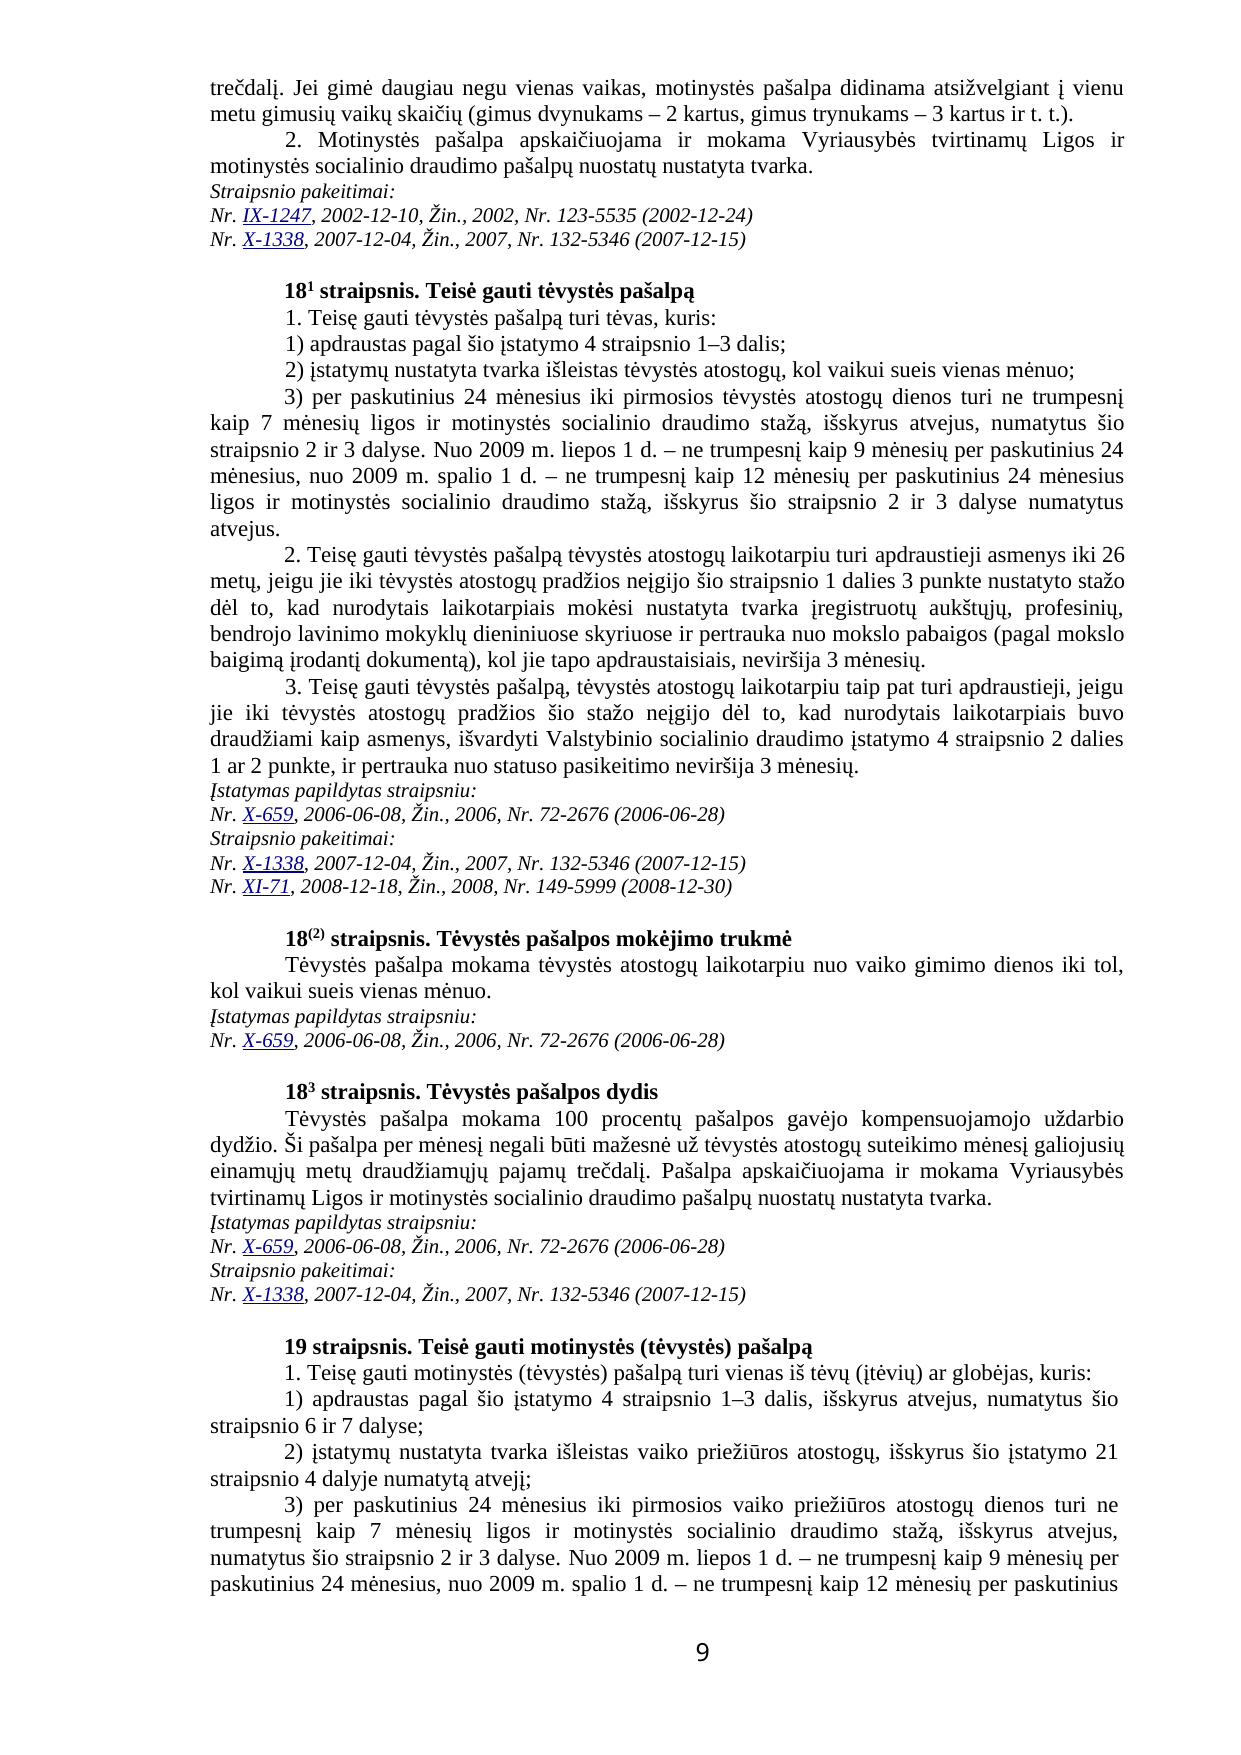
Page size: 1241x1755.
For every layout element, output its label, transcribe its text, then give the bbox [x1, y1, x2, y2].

text 2. Teisę gauti tėvystės pašalpą tėvystės atostogų laikotarpiu turi apdraustieji asmenys iki 26 metų, jeigu jie iki tėvystės atostogų pradžios neįgijo šio straipsnio 1 dalies 3 punkte nustatyto stažo dėl to, kad nurodytais laikotarpiais mokėsi nustatyta tvarka įregistruotų aukštųjų, profesinių, bendrojo lavinimo mokyklų dieniniuose skyriuose ir pertrauka nuo mokslo pabaigos (pagal mokslo baigimą įrodantį dokumentą), kol jie tapo apdraustaisiais, neviršija 3 mėnesių. [210, 541, 1126, 673]
text 3) per paskutinius 24 mėnesius iki pirmosios vaiko priežiūros atostogų dienos turi ne trumpesnį kaip 7 mėnesių ligos ir motinystės socialinio draudimo stažą, išskyrus atvejus, numatytus šio straipsnio 2 ir 3 dalyse. Nuo 2009 m. liepos 1 d. – ne trumpesnį kaip 9 mėnesių per paskutinius 24 mėnesius, nuo 2009 m. spalio 1 d. – ne trumpesnį kaip 12 mėnesių per paskutinius [210, 1491, 1120, 1596]
text Nr. X-659, 2006-06-08, Žin., 2006, Nr. 72-2676 (2006-06-28) [210, 1234, 1126, 1258]
text 1) apdraustas pagal šio įstatymo 4 straipsnio 1–3 dalis, išskyrus atvejus, numatytus šio straipsnio 6 ir 7 dalyse; [210, 1386, 1120, 1438]
text Nr. XI-71, 2008-12-18, Žin., 2008, Nr. 149-5999 (2008-12-30) [210, 874, 1126, 898]
text Įstatymas papildytas straipsniu: [210, 1210, 1126, 1234]
text 1. Teisę gauti motinystės (tėvystės) pašalpą turi vienas iš tėvų (įtėvių) ar globėjas, kuris: [210, 1359, 1120, 1386]
text Straipsnio pakeitimai: [210, 826, 1126, 850]
text 1. Teisę gauti tėvystės pašalpą turi tėvas, kuris: [210, 304, 1126, 330]
text Nr. X-1338, 2007-12-04, Žin., 2007, Nr. 132-5346 (2007-12-15) [210, 227, 1126, 251]
text Nr. IX-1247, 2002-12-10, Žin., 2002, Nr. 123-5535 (2002-12-24) [210, 203, 1126, 227]
text 181 straipsnis. Teisė gauti tėvystės pašalpą [210, 277, 1126, 304]
text Nr. X-659, 2006-06-08, Žin., 2006, Nr. 72-2676 (2006-06-28) [210, 802, 1126, 826]
text 18(2) straipsnis. Tėvystės pašalpos mokėjimo trukmė [210, 925, 1126, 951]
text 19 straipsnis. Teisė gauti motinystės (tėvystės) pašalpą [210, 1333, 1126, 1359]
text Įstatymas papildytas straipsniu: [210, 1004, 1126, 1028]
text 3. Teisę gauti tėvystės pašalpą, tėvystės atostogų laikotarpiu taip pat turi apdraustieji, jeigu jie iki tėvystės atostogų pradžios šio stažo neįgijo dėl to, kad nurodytais laikotarpiais buvo draudžiami kaip asmenys, išvardyti Valstybinio socialinio draudimo įstatymo 4 straipsnio 2 dalies 1 ar 2 punkte, ir pertrauka nuo statuso pasikeitimo neviršija 3 mėnesių. [210, 673, 1126, 778]
text 1) apdraustas pagal šio įstatymo 4 straipsnio 1–3 dalis; [210, 330, 1126, 357]
text Nr. X-1338, 2007-12-04, Žin., 2007, Nr. 132-5346 (2007-12-15) [210, 850, 1126, 874]
text Įstatymas papildytas straipsniu: [210, 778, 1126, 802]
text Nr. X-1338, 2007-12-04, Žin., 2007, Nr. 132-5346 (2007-12-15) [210, 1282, 1126, 1306]
text Tėvystės pašalpa mokama 100 procentų pašalpos gavėjo kompensuojamojo uždarbio dydžio. Ši pašalpa per mėnesį negali būti mažesnė už tėvystės atostogų suteikimo mėnesį galiojusių einamųjų metų draudžiamųjų pajamų trečdalį. Pašalpa apskaičiuojama ir mokama Vyriausybės tvirtinamų Ligos ir motinystės socialinio draudimo pašalpų nuostatų nustatyta tvarka. [210, 1105, 1126, 1210]
text 2) įstatymų nustatyta tvarka išleistas tėvystės atostogų, kol vaikui sueis vienas mėnuo; [210, 357, 1126, 383]
text 2) įstatymų nustatyta tvarka išleistas vaiko priežiūros atostogų, išskyrus šio įstatymo 21 straipsnio 4 dalyje numatytą atvejį; [210, 1438, 1120, 1491]
text trečdalį. Jei gimė daugiau negu vienas vaikas, motinystės pašalpa didinama atsižvelgiant į vienu metu gimusių vaikų skaičių (gimus dvynukams – 2 kartus, gimus trynukams – 3 kartus ir t. t.). [210, 73, 1126, 126]
text Nr. X-659, 2006-06-08, Žin., 2006, Nr. 72-2676 (2006-06-28) [210, 1028, 1126, 1052]
text 183 straipsnis. Tėvystės pašalpos dydis [210, 1078, 1126, 1105]
text Straipsnio pakeitimai: [210, 179, 1126, 203]
text 3) per paskutinius 24 mėnesius iki pirmosios tėvystės atostogų dienos turi ne trumpesnį kaip 7 mėnesių ligos ir motinystės socialinio draudimo stažą, išskyrus atvejus, numatytus šio straipsnio 2 ir 3 dalyse. Nuo 2009 m. liepos 1 d. – ne trumpesnį kaip 9 mėnesių per paskutinius 24 mėnesius, nuo 2009 m. spalio 1 d. – ne trumpesnį kaip 12 mėnesių per paskutinius 24 mėnesius ligos ir motinystės socialinio draudimo stažą, išskyrus šio straipsnio 2 ir 3 dalyse numatytus atvejus. [210, 383, 1126, 541]
text Straipsnio pakeitimai: [210, 1258, 1126, 1282]
text Tėvystės pašalpa mokama tėvystės atostogų laikotarpiu nuo vaiko gimimo dienos iki tol, kol vaikui sueis vienas mėnuo. [210, 951, 1126, 1004]
text 2. Motinystės pašalpa apskaičiuojama ir mokama Vyriausybės tvirtinamų Ligos ir motinystės socialinio draudimo pašalpų nuostatų nustatyta tvarka. [210, 126, 1126, 179]
